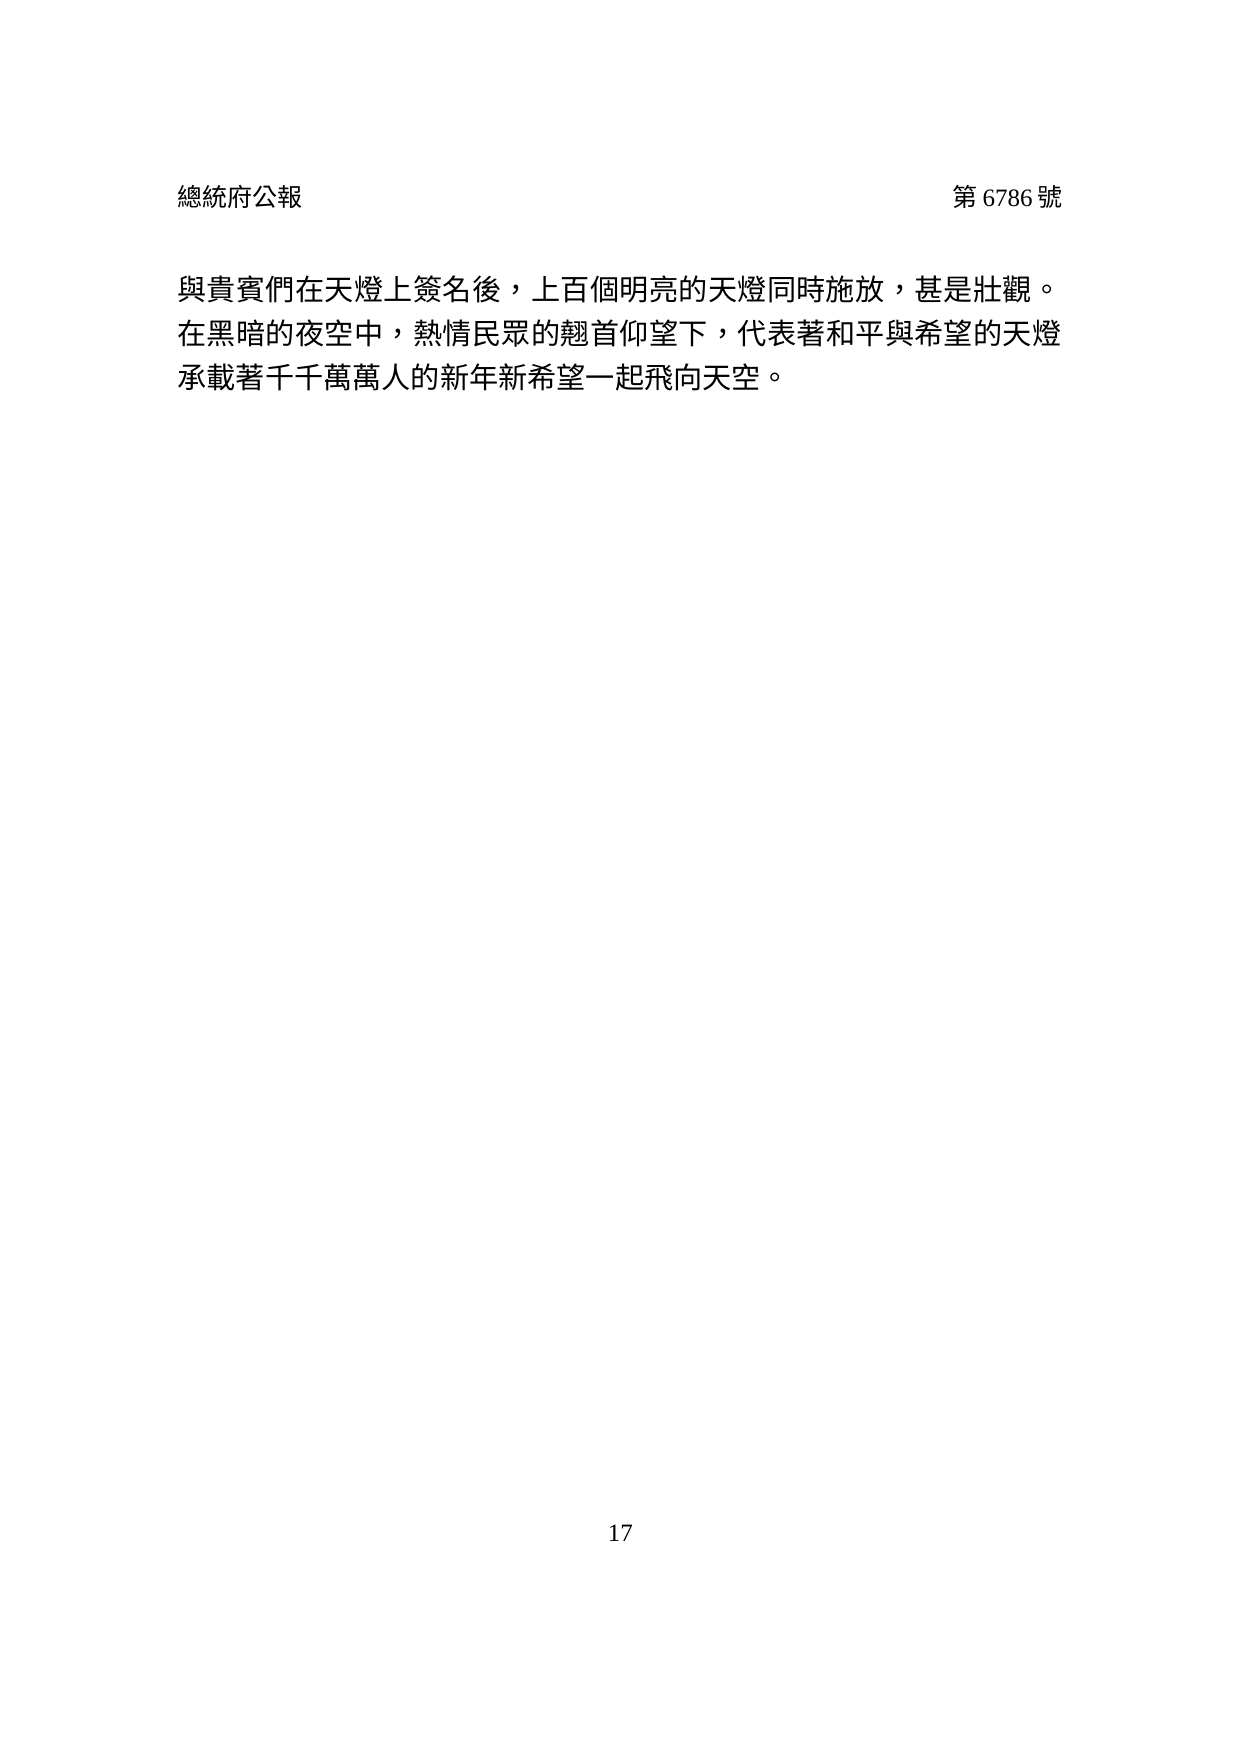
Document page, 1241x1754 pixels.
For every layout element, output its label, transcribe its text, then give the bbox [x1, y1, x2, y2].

text 隨後，副總統與周錫瑋縣長以及與會貴賓，包括尼加拉瓜駐台大使Emb. Garcia及甘比亞駐台大使朱瓦拉（Mawdo Juwara），共同啟動國際天燈節活動按鈕，現場響起「祈禱」歌聲，氣氛祥和寧靜，置於高台上的巨型天燈，上頭寫著「和平、希望、向上飛」，副總統及周縣長與貴賓們在天燈上簽名後，上百個明亮的天燈同時施放，甚是壯觀。在黑暗的夜空中，熱情民眾的翹首仰望下，代表著和平與希望的天燈，承載著千千萬萬人的新年新希望一起飛向天空。 [177, 266, 1063, 397]
